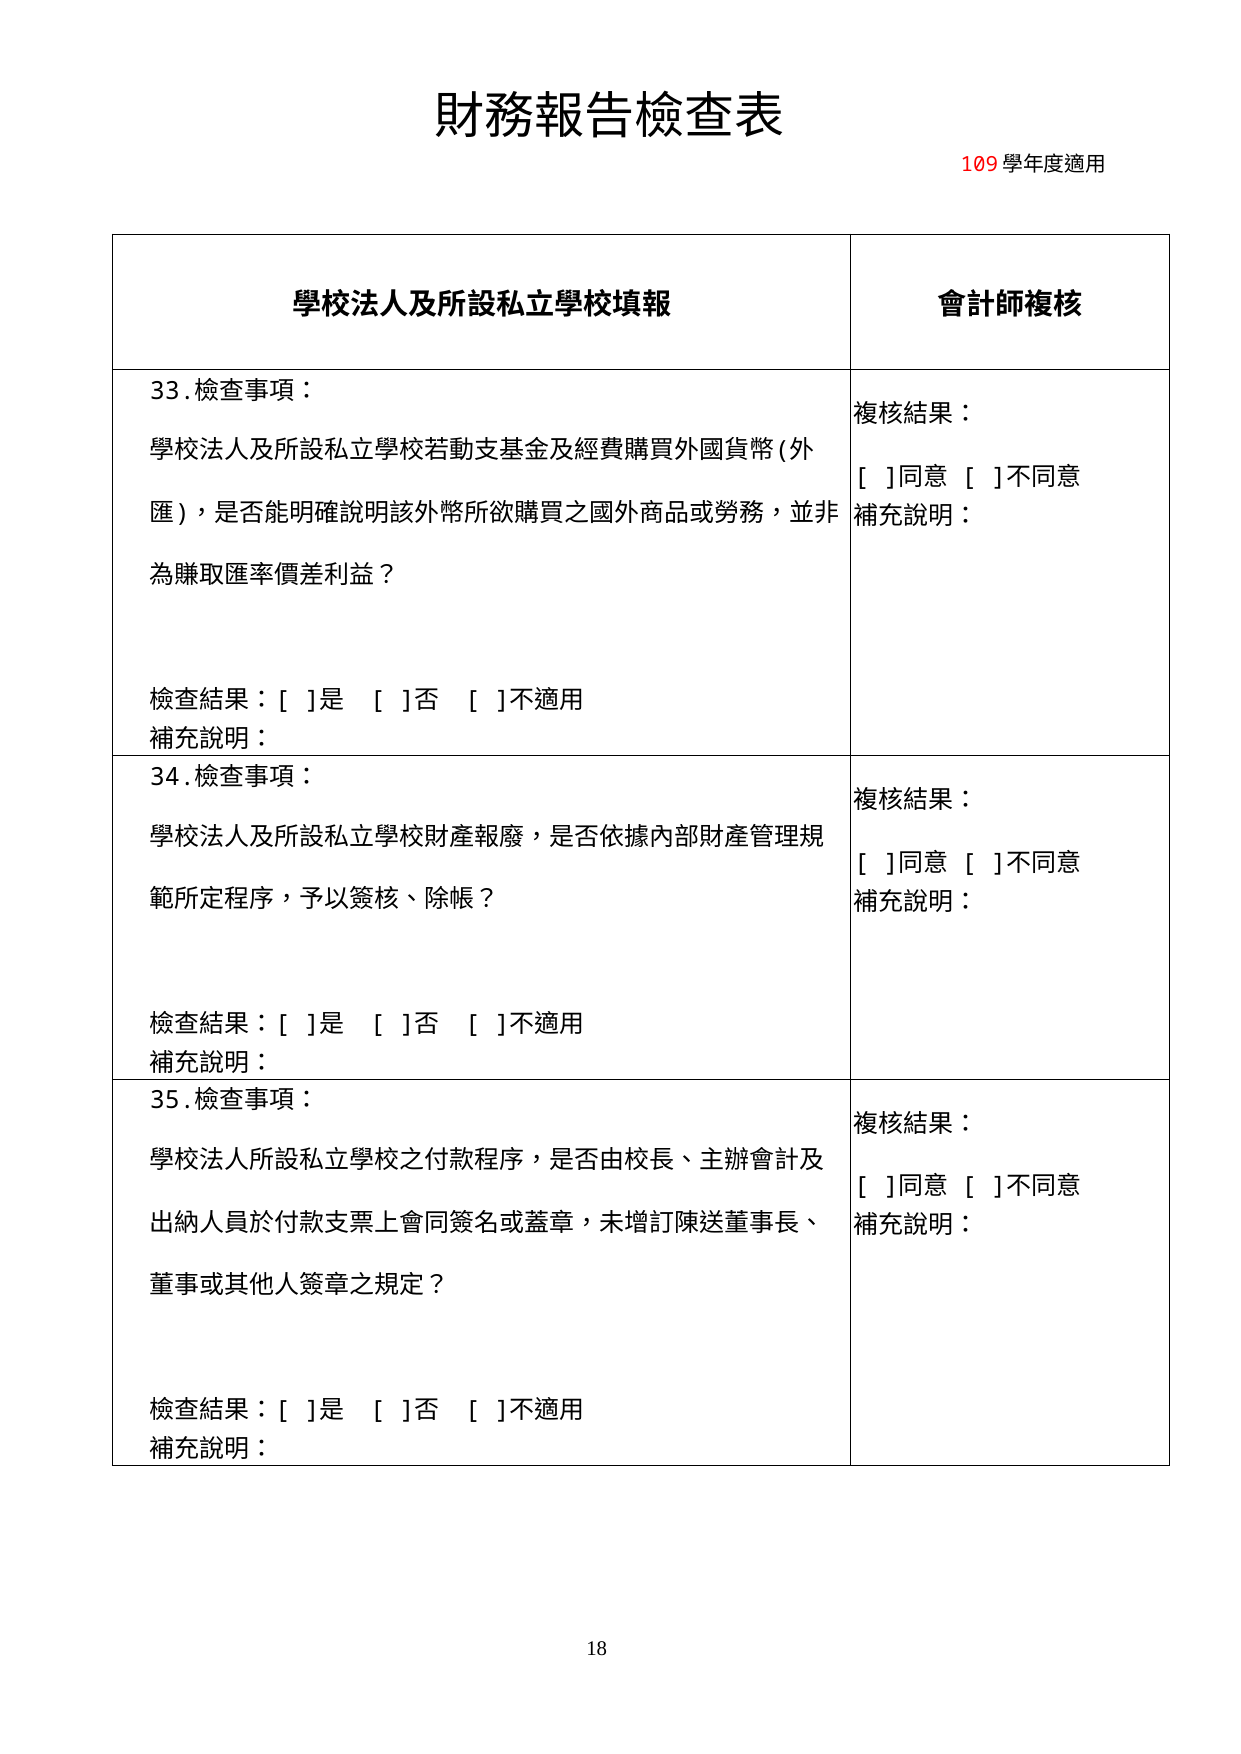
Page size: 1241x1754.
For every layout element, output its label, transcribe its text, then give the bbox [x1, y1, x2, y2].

table_cell 複核結果： [ ]同意 [ ]不同意 補充說明： [851, 370, 1169, 755]
table_header 學校法人及所設私立學校填報 [113, 235, 850, 369]
table_cell 33.檢查事項： 學校法人及所設私立學校若動支基金及經費購買外國貨幣(外匯)，是否能明確說明該外幣所欲購買之國外商品或勞務，並非為賺取匯率價差利益？ 檢查結果：[ ]是 [ ]否 [ ]不適用 補充說明： [113, 370, 850, 755]
table_cell 複核結果： [ ]同意 [ ]不同意 補充說明： [851, 756, 1169, 1079]
table_cell 35.檢查事項： 學校法人所設私立學校之付款程序，是否由校長、主辦會計及出納人員於付款支票上會同簽名或蓋章，未增訂陳送董事長、董事或其他人簽章之規定？ 檢查結果：[ ]是 [ ]否 [ ]不適用 補充說明： [113, 1080, 850, 1465]
table_cell 34.檢查事項： 學校法人及所設私立學校財產報廢，是否依據內部財產管理規範所定程序，予以簽核、除帳？ 檢查結果：[ ]是 [ ]否 [ ]不適用 補充說明： [113, 756, 850, 1079]
table_cell 複核結果： [ ]同意 [ ]不同意 補充說明： [851, 1080, 1169, 1465]
table_header 會計師複核 [851, 235, 1169, 369]
